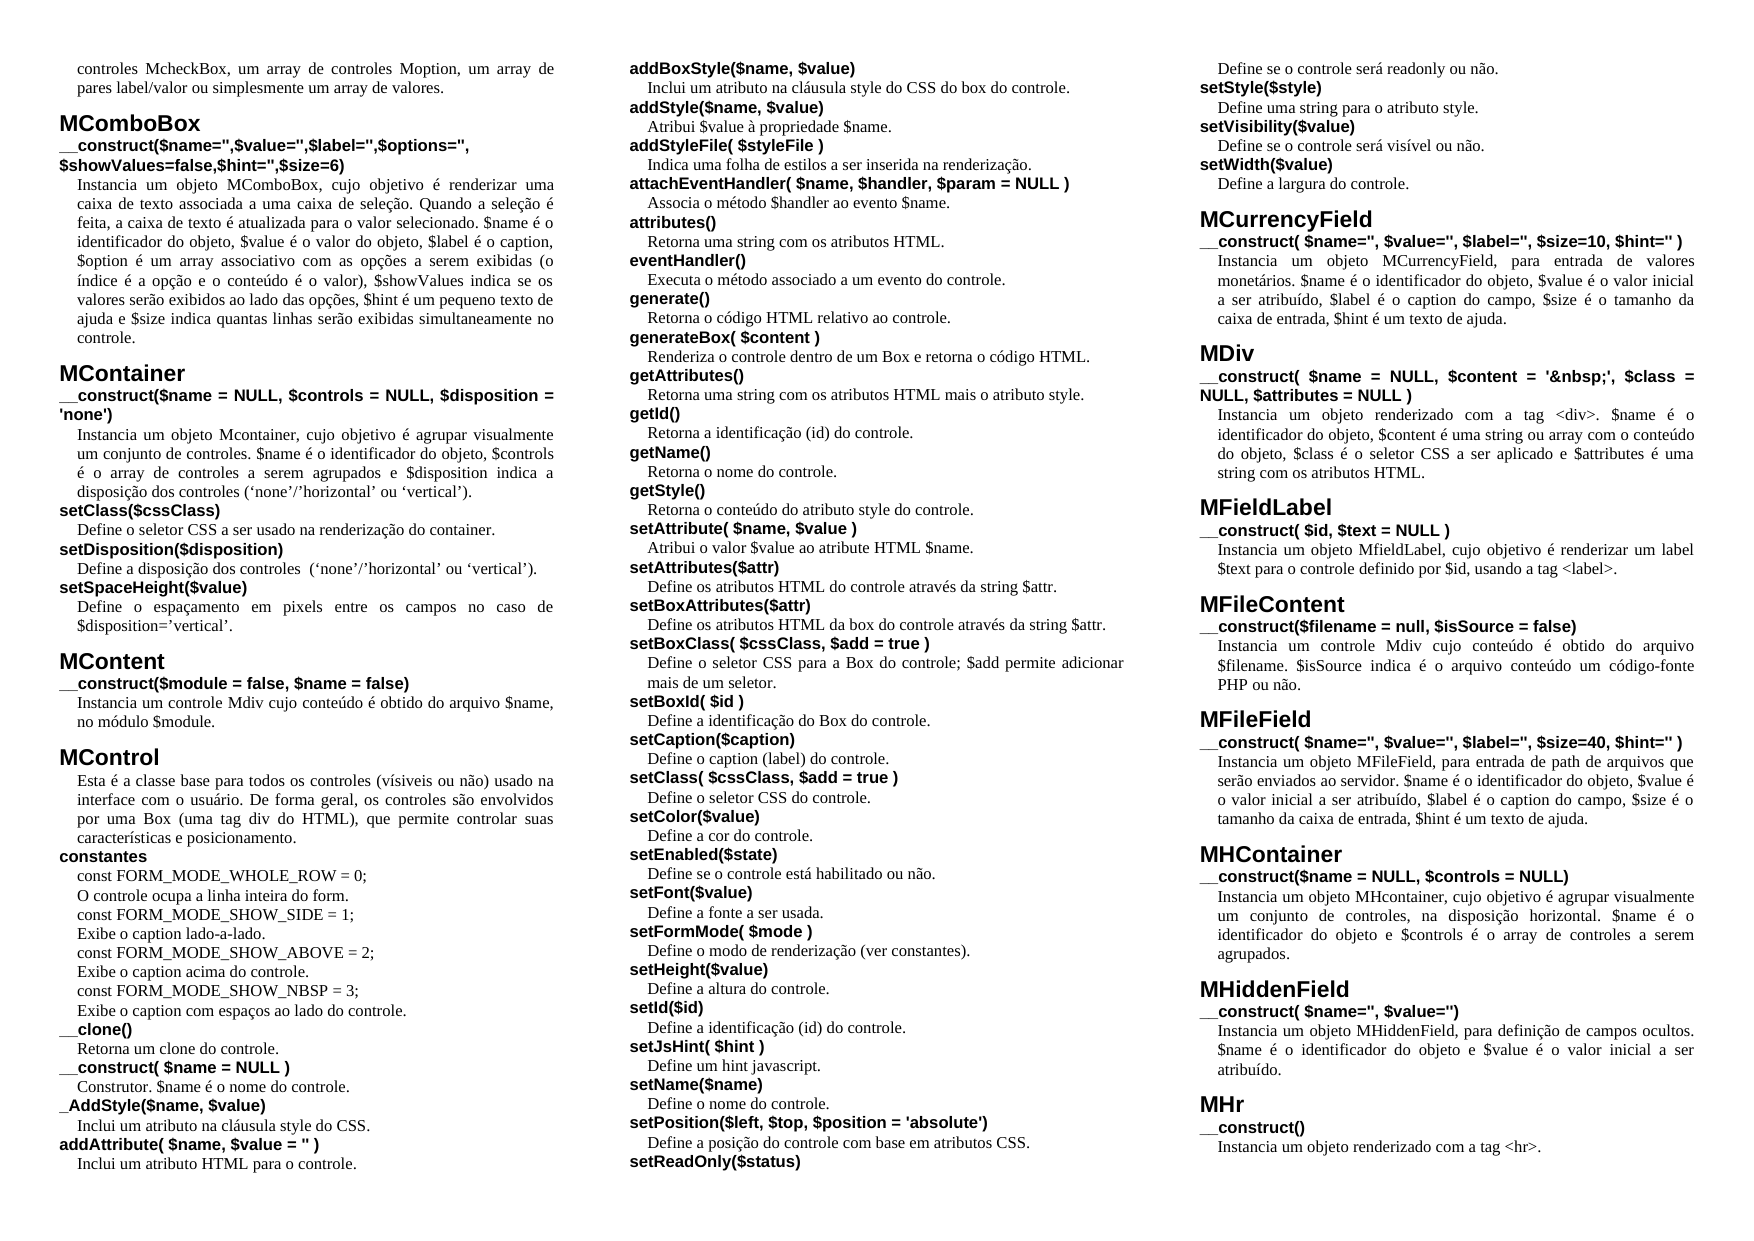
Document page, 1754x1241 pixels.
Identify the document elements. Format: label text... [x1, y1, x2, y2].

text Atribui o valor $value ao atribute HTML $name. [647, 538, 1124, 557]
text setFont($value) [629, 883, 1124, 902]
text const FORM_MODE_WHOLE_ROW = 0; [77, 866, 554, 885]
text attachEventHandler( $name, $handler, $param = NULL ) [629, 174, 1124, 193]
text Define a posição do controle com base em atributos CSS. [647, 1132, 1124, 1152]
text setId($id) [629, 998, 1124, 1017]
text __construct() [1199, 1117, 1695, 1137]
text Retorna o conteúdo do atributo style do controle. [647, 500, 1124, 519]
subtitle MHiddenField [1199, 976, 1695, 1002]
text Retorna o código HTML relativo ao controle. [647, 308, 1124, 327]
text generate() [629, 289, 1124, 308]
subtitle MDiv [1199, 340, 1695, 367]
text Define o caption (label) do controle. [647, 749, 1124, 768]
text Renderiza o controle dentro de um Box e retorna o código HTML. [647, 347, 1124, 366]
text Instancia um objeto MHcontainer, cujo objetivo é agrupar visualmente um conjunto de controles, na disposição horizontal. $name é o identificador do objeto e $controls é o array de controles a serem agrupados. [1217, 886, 1695, 963]
text setName($name) [629, 1075, 1124, 1094]
text setWidth($value) [1199, 155, 1695, 174]
text Inclui um atributo HTML para o controle. [77, 1154, 554, 1173]
text __construct($name = NULL, $controls = NULL) [1199, 867, 1695, 886]
text __construct($name = NULL, $controls = NULL, $disposition = 'none') [59, 386, 554, 424]
subtitle MHContainer [1199, 841, 1695, 867]
text __construct($filename = null, $isSource = false) [1199, 617, 1695, 636]
text __construct( $name = NULL ) [59, 1058, 554, 1077]
text Exibe o caption lado-a-lado. [77, 924, 554, 943]
text constantes [59, 847, 554, 866]
text Define a disposição dos controles (‘none’/’horizontal’ ou ‘vertical’). [77, 558, 554, 578]
text Inclui um atributo na cláusula style do CSS do box do controle. [647, 78, 1124, 97]
text Define o seletor CSS do controle. [647, 787, 1124, 807]
text setSpaceHeight($value) [59, 578, 554, 597]
subtitle MHr [1199, 1091, 1695, 1117]
text Indica uma folha de estilos a ser inserida na renderização. [647, 155, 1124, 174]
text setEnabled($state) [629, 845, 1124, 864]
text getStyle() [629, 481, 1124, 500]
text Define a fonte a ser usada. [647, 902, 1124, 922]
text Define a identificação do Box do controle. [647, 711, 1124, 730]
text Define os atributos HTML da box do controle através da string $attr. [647, 615, 1124, 634]
text setBoxAttributes($attr) [629, 596, 1124, 615]
text Construtor. $name é o nome do controle. [77, 1077, 554, 1096]
text Exibe o caption com espaços ao lado do controle. [77, 1000, 554, 1019]
subtitle MControl [59, 744, 554, 770]
subtitle MFileField [1199, 706, 1695, 732]
text getAttributes() [629, 366, 1124, 385]
text __construct( $id, $text = NULL ) [1199, 521, 1695, 540]
text Associa o método $handler ao evento $name. [647, 193, 1124, 212]
text __construct($module = false, $name = false) [59, 674, 554, 693]
text Define um hint javascript. [647, 1056, 1124, 1075]
text Retorna um clone do controle. [77, 1039, 554, 1058]
text Instancia um objeto Mcontainer, cujo objetivo é agrupar visualmente um conjunto de controles. $name é o identificador do objeto, $controls é o array de controles a serem agrupados e $disposition indica a disposição dos controles (‘none’/’horizontal’ ou ‘vertical’). [77, 424, 554, 501]
text Retorna o nome do controle. [647, 462, 1124, 481]
text __construct( $name='', $value='', $label='', $size=10, $hint='' ) [1199, 232, 1695, 251]
text __construct($name='',$value='',$label='',$options='',$showValues=false,$hint='',$size=6) [59, 136, 554, 174]
text Instancia um objeto renderizado com a tag <div>. $name é o identificador do objeto, $content é uma string ou array com o conteúdo do objeto, $class é o seletor CSS a ser aplicado e $attributes é uma string com os atributos HTML. [1217, 405, 1695, 482]
text Define a cor do controle. [647, 826, 1124, 845]
subtitle MFileContent [1199, 591, 1695, 617]
text Instancia um objeto MFileField, para entrada de path de arquivos que serão enviados ao servidor. $name é o identificador do objeto, $value é o valor inicial a ser atribuído, $label é o caption do campo, $size é o tamanho da caixa de entrada, $hint é um texto de ajuda. [1217, 752, 1695, 828]
text Define se o controle será readonly ou não. [1217, 59, 1695, 78]
text setCaption($caption) [629, 730, 1124, 749]
text Retorna uma string com os atributos HTML mais o atributo style. [647, 385, 1124, 404]
text Define os atributos HTML do controle através da string $attr. [647, 577, 1124, 596]
text setReadOnly($status) [629, 1152, 1124, 1171]
text _AddStyle($name, $value) [59, 1096, 554, 1115]
text Inclui um atributo na cláusula style do CSS. [77, 1115, 554, 1134]
text setHeight($value) [629, 960, 1124, 979]
text setBoxId( $id ) [629, 692, 1124, 711]
text Instancia um objeto MfieldLabel, cujo objetivo é renderizar um label $text para o controle definido por $id, usando a tag <label>. [1217, 540, 1695, 578]
subtitle MCurrencyField [1199, 206, 1695, 232]
text Define o nome do controle. [647, 1094, 1124, 1113]
text __construct( $name='', $value='') [1199, 1002, 1695, 1021]
text const FORM_MODE_SHOW_NBSP = 3; [77, 981, 554, 1000]
text const FORM_MODE_SHOW_SIDE = 1; [77, 904, 554, 924]
text Instancia um objeto MComboBox, cujo objetivo é renderizar uma caixa de texto associada a uma caixa de seleção. Quando a seleção é feita, a caixa de texto é atualizada para o valor selecionado. $name é o identificador do objeto, $value é o valor do objeto, $label é o caption, $option é um array associativo com as opções a serem exibidas (o índice é a opção e o conteúdo é o valor), $showValues indica se os valores serão exibidos ao lado das opções, $hint é um pequeno texto de ajuda e $size indica quantas linhas serão exibidas simultaneamente no controle. [77, 174, 554, 347]
text setAttributes($attr) [629, 557, 1124, 577]
text Define a identificação (id) do controle. [647, 1017, 1124, 1037]
text setClass($cssClass) [59, 501, 554, 520]
text addBoxStyle($name, $value) [629, 59, 1124, 78]
text addStyleFile( $styleFile ) [629, 136, 1124, 155]
text Esta é a classe base para todos os controles (vísiveis ou não) usado na interface com o usuário. De forma geral, os controles são envolvidos por uma Box (uma tag div do HTML), que permite controlar suas características e posicionamento. [77, 770, 554, 847]
text setAttribute( $name, $value ) [629, 519, 1124, 538]
text Define se o controle será visível ou não. [1217, 136, 1695, 155]
text __construct( $name='', $value='', $label='', $size=40, $hint='' ) [1199, 732, 1695, 752]
text Instancia um controle Mdiv cujo conteúdo é obtido do arquivo $name, no módulo $module. [77, 693, 554, 731]
text Instancia um objeto renderizado com a tag <hr>. [1217, 1137, 1695, 1156]
text getId() [629, 404, 1124, 423]
text setJsHint( $hint ) [629, 1037, 1124, 1056]
text setPosition($left, $top, $position = 'absolute') [629, 1113, 1124, 1132]
text Define se o controle está habilitado ou não. [647, 864, 1124, 883]
subtitle MFieldLabel [1199, 494, 1695, 521]
text Instancia um controle Mdiv cujo conteúdo é obtido do arquivo $filename. $isSource indica é o arquivo conteúdo um código-fonte PHP ou não. [1217, 636, 1695, 694]
text const FORM_MODE_SHOW_ABOVE = 2; [77, 943, 554, 962]
text Instancia um objeto MHiddenField, para definição de campos ocultos. $name é o identificador do objeto e $value é o valor inicial a ser atribuído. [1217, 1021, 1695, 1078]
text addStyle($name, $value) [629, 97, 1124, 117]
text Define o seletor CSS a ser usado na renderização do container. [77, 520, 554, 539]
text getName() [629, 442, 1124, 462]
text setDisposition($disposition) [59, 539, 554, 558]
text Define a altura do controle. [647, 979, 1124, 998]
text O controle ocupa a linha inteira do form. [77, 885, 554, 904]
text Define o seletor CSS para a Box do controle; $add permite adicionar mais de um seletor. [647, 653, 1124, 692]
text setFormMode( $mode ) [629, 922, 1124, 941]
subtitle MContent [59, 648, 554, 674]
text addAttribute( $name, $value = '' ) [59, 1134, 554, 1154]
text attributes() [629, 212, 1124, 232]
text setClass( $cssClass, $add = true ) [629, 768, 1124, 787]
text Atribui $value à propriedade $name. [647, 117, 1124, 136]
text Exibe o caption acima do controle. [77, 962, 554, 981]
text Executa o método associado a um evento do controle. [647, 270, 1124, 289]
text Define o espaçamento em pixels entre os campos no caso de $disposition=’vertical’. [77, 597, 554, 635]
text Define uma string para o atributo style. [1217, 97, 1695, 117]
subtitle MContainer [59, 359, 554, 386]
text eventHandler() [629, 251, 1124, 270]
text Define o modo de renderização (ver constantes). [647, 941, 1124, 960]
text Retorna a identificação (id) do controle. [647, 423, 1124, 442]
text Instancia um objeto MCurrencyField, para entrada de valores monetários. $name é o identificador do objeto, $value é o valor inicial a ser atribuído, $label é o caption do campo, $size é o tamanho da caixa de entrada, $hint é um texto de ajuda. [1217, 251, 1695, 328]
text controles McheckBox, um array de controles Moption, um array de pares label/valor ou simplesmente um array de valores. [77, 59, 554, 97]
text generateBox( $content ) [629, 327, 1124, 347]
text setColor($value) [629, 807, 1124, 826]
text Define a largura do controle. [1217, 174, 1695, 193]
text setBoxClass( $cssClass, $add = true ) [629, 634, 1124, 653]
subtitle MComboBox [59, 110, 554, 136]
text setStyle($style) [1199, 78, 1695, 97]
text __construct( $name = NULL, $content = '&nbsp;', $class = NULL, $attributes = NULL ) [1199, 367, 1695, 405]
text setVisibility($value) [1199, 117, 1695, 136]
text __clone() [59, 1019, 554, 1039]
text Retorna uma string com os atributos HTML. [647, 232, 1124, 251]
